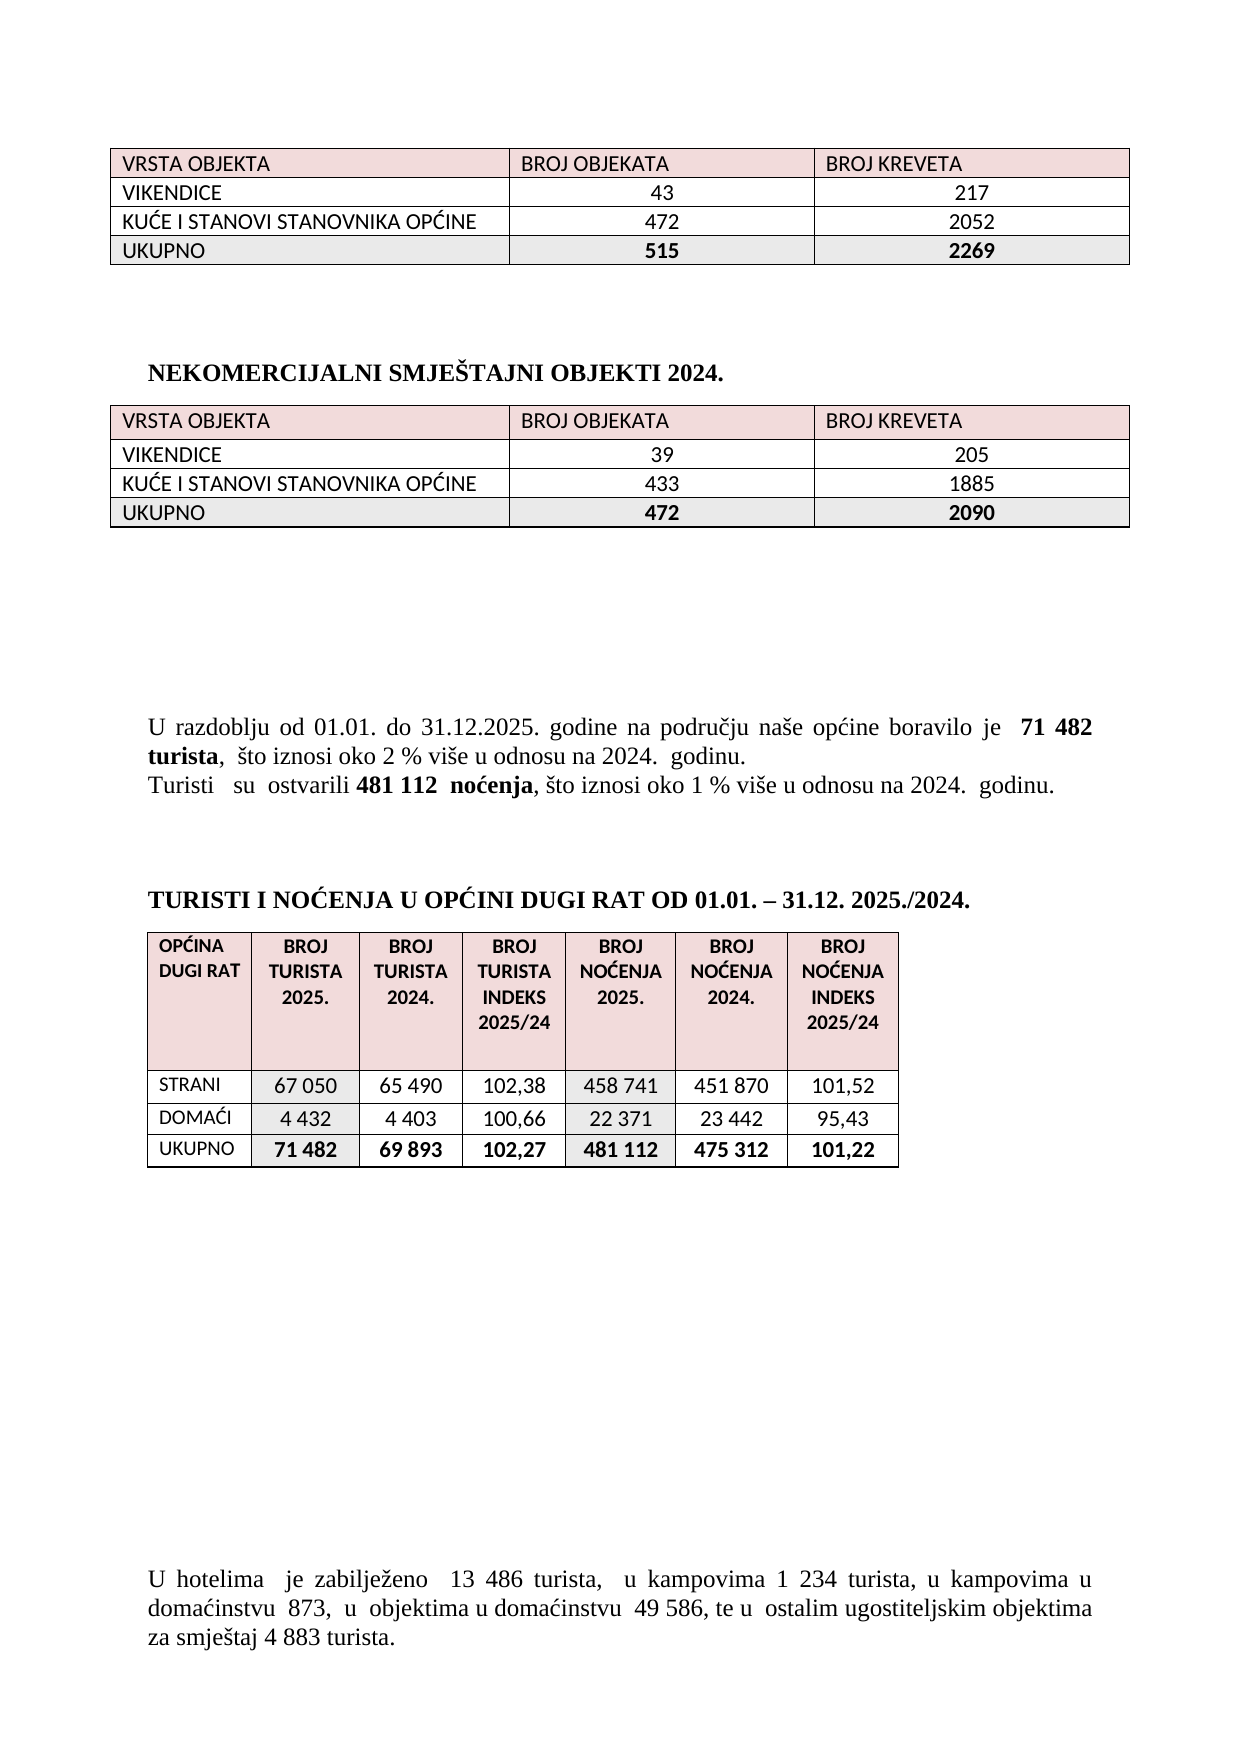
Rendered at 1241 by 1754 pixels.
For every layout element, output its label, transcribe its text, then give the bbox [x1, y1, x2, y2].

table_cell 100,66 [463, 1104, 565, 1134]
table_cell UKUPNO [111, 498, 509, 526]
table_cell 205 [815, 440, 1129, 468]
table_cell 23 442 [676, 1104, 787, 1134]
table_cell 472 [510, 207, 814, 235]
table_cell 4 432 [252, 1104, 359, 1134]
table_header BROJ TURISTA 2024. [360, 933, 462, 1070]
table_cell 102,27 [463, 1135, 565, 1166]
table_cell 1885 [815, 469, 1129, 497]
table_cell 69 893 [360, 1135, 462, 1166]
table_cell 65 490 [360, 1071, 462, 1103]
table_cell 22 371 [566, 1104, 675, 1134]
table_cell 101,22 [788, 1135, 898, 1166]
table_cell 101,52 [788, 1071, 898, 1103]
table_header BROJ NOĆENJA INDEKS 2025/24 [788, 933, 898, 1070]
table_cell 2269 [815, 236, 1129, 264]
table_header OPĆINA DUGI RAT [148, 933, 251, 1070]
table_cell UKUPNO [148, 1135, 251, 1166]
table_header BROJ KREVETA [815, 406, 1129, 439]
table_cell 458 741 [566, 1071, 675, 1103]
table_cell KUĆE I STANOVI STANOVNIKA OPĆINE [111, 469, 509, 497]
table_cell 102,38 [463, 1071, 565, 1103]
table_header BROJ OBJEKATA [510, 406, 814, 439]
table_cell 433 [510, 469, 814, 497]
table_header VRSTA OBJEKTA [111, 149, 509, 177]
table_cell 472 [510, 498, 814, 526]
table_cell 43 [510, 178, 814, 206]
text NEKOMERCIJALNI SMJEŠTAJNI OBJEKTI 2024. [148, 358, 1093, 387]
table_cell 2052 [815, 207, 1129, 235]
table_cell UKUPNO [111, 236, 509, 264]
table_cell 4 403 [360, 1104, 462, 1134]
table_cell STRANI [148, 1071, 251, 1103]
table_header BROJ TURISTA INDEKS 2025/24 [463, 933, 565, 1070]
text U hotelima je zabilježeno 13 486 turista, u kampovima 1 234 turista, u kampovima u domaćinstvu 873, u objektima u domaćinstvu 49 586, te u ostalim ugostiteljskim objektima za smještaj 4 883 turista. [148, 1564, 1093, 1651]
text Turisti su ostvarili 481 112 noćenja, što iznosi oko 1 % više u odnosu na 2024. godinu. [148, 770, 1093, 799]
table_header BROJ OBJEKATA [510, 149, 814, 177]
table_cell VIKENDICE [111, 178, 509, 206]
table_cell 475 312 [676, 1135, 787, 1166]
table_cell 217 [815, 178, 1129, 206]
table_cell 71 482 [252, 1135, 359, 1166]
table_header BROJ NOĆENJA2024. [676, 933, 787, 1070]
table_header BROJ NOĆENJA 2025. [566, 933, 675, 1070]
table_header VRSTA OBJEKTA [111, 406, 509, 439]
table_cell 451 870 [676, 1071, 787, 1103]
text TURISTI I NOĆENJA U OPĆINI DUGI RAT OD 01.01. – 31.12. 2025./2024. [148, 885, 1093, 914]
table_cell 95,43 [788, 1104, 898, 1134]
table_cell 67 050 [252, 1071, 359, 1103]
text U razdoblju od 01.01. do 31.12.2025. godine na području naše općine boravilo je 71 482 turista, što iznosi oko 2 % više u odnosu na 2024. godinu. [148, 712, 1093, 770]
table_header BROJ KREVETA [815, 149, 1129, 177]
table_cell 39 [510, 440, 814, 468]
table_cell 2090 [815, 498, 1129, 526]
table_header BROJ TURISTA 2025. [252, 933, 359, 1070]
table_cell DOMAĆI [148, 1104, 251, 1134]
table_cell 515 [510, 236, 814, 264]
table_cell 481 112 [566, 1135, 675, 1166]
table_cell KUĆE I STANOVI STANOVNIKA OPĆINE [111, 207, 509, 235]
table_cell VIKENDICE [111, 440, 509, 468]
